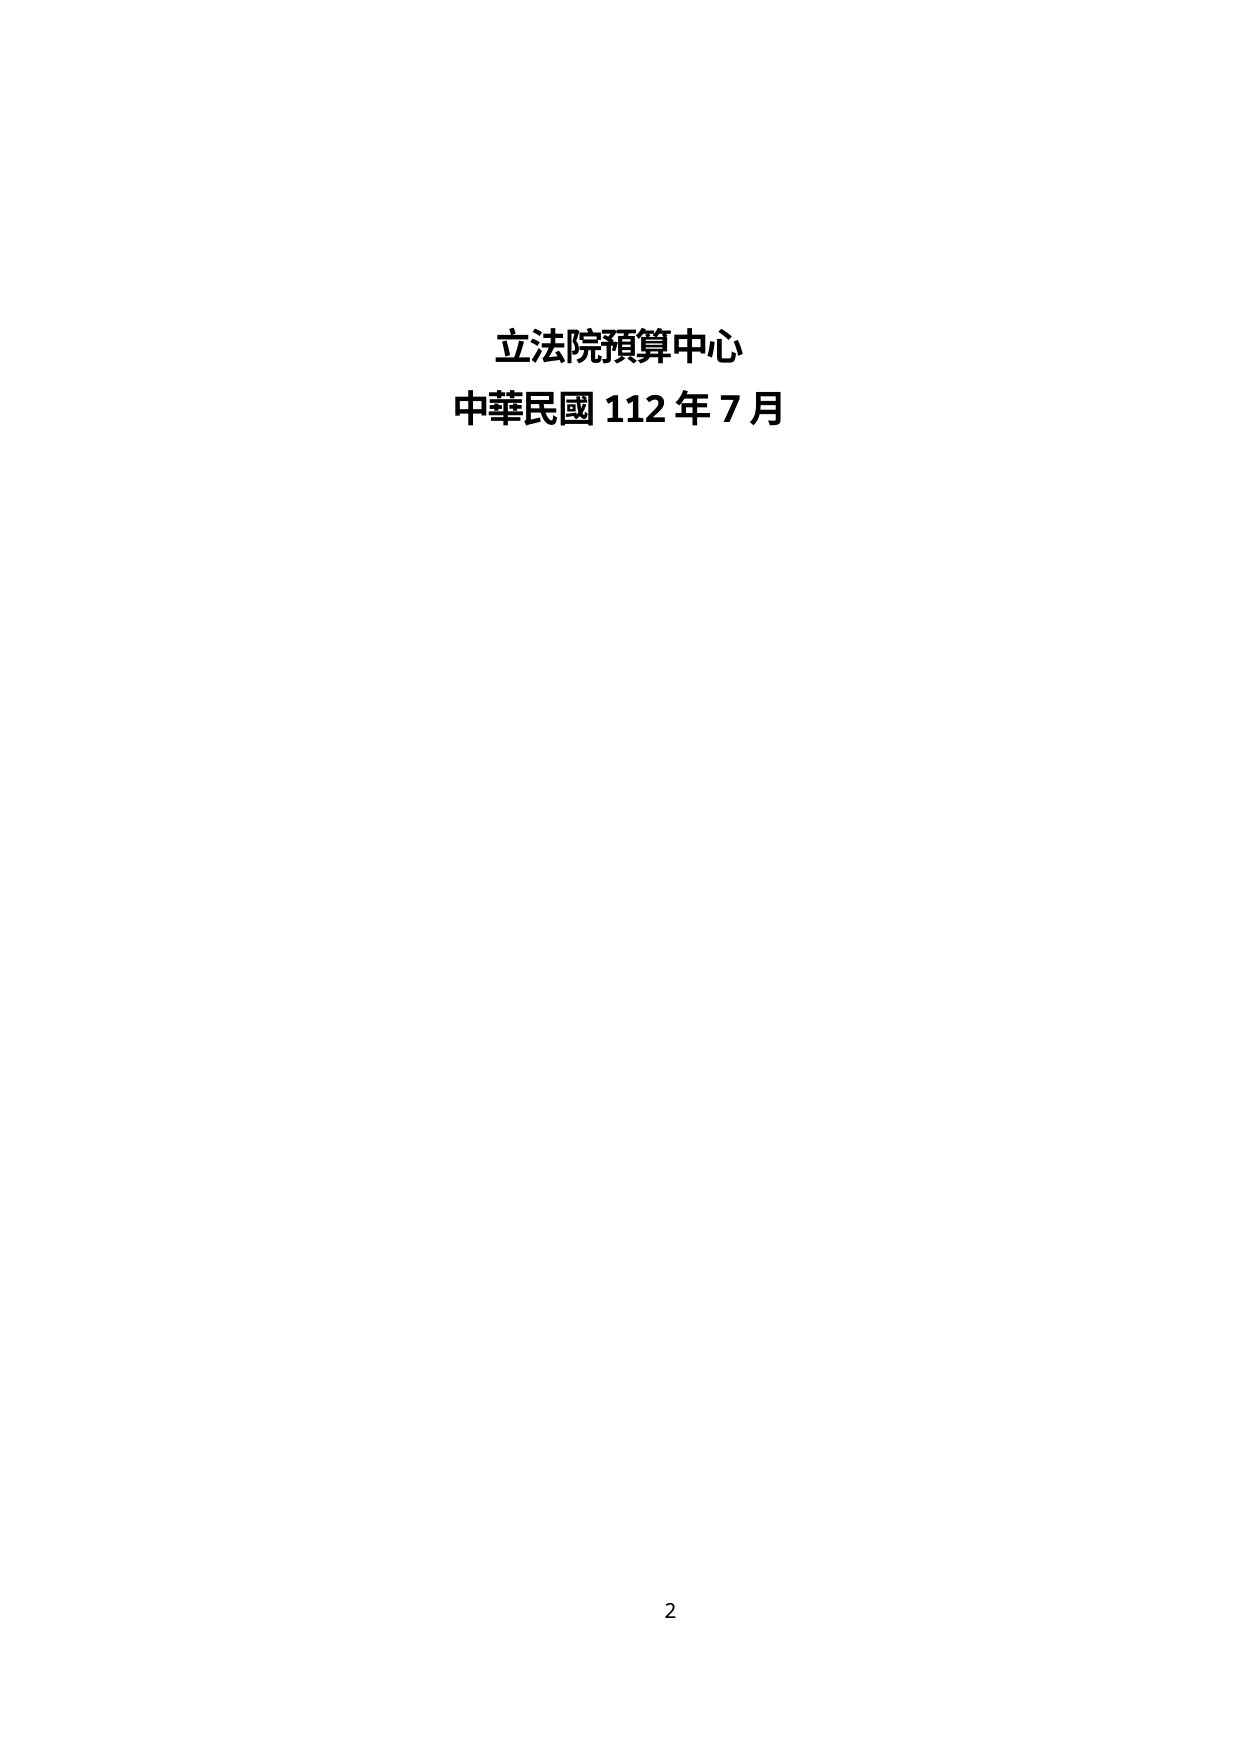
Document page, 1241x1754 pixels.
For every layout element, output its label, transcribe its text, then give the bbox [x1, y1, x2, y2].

text 中華民國112年7月 [177, 365, 1063, 427]
text 立法院預算中心 [177, 302, 1063, 365]
